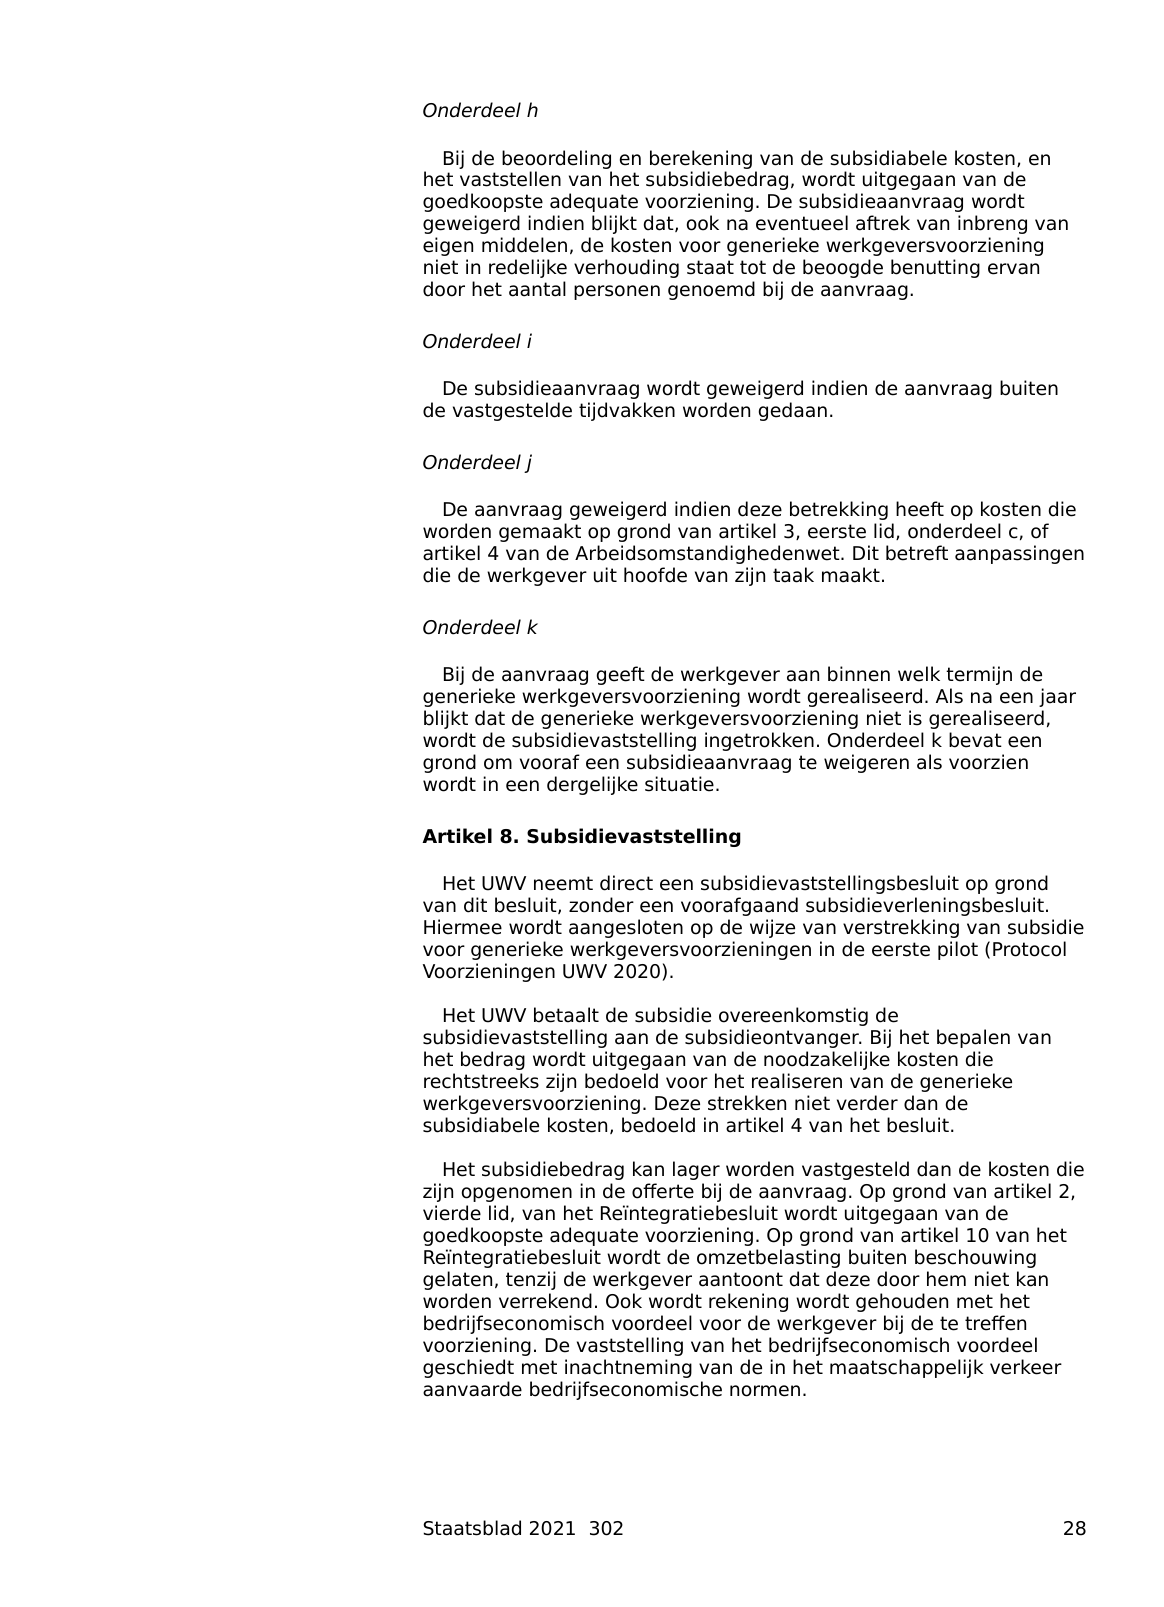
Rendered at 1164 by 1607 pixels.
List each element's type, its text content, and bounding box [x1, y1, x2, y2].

text Het UWV betaalt de subsidie overeenkomstig de subsidievaststelling aan de subsidieontvanger. Bij het bepalen van het bedrag wordt uitgegaan van de noodzakelijke kosten die rechtstreeks zijn bedoeld voor het realiseren van de generieke werkgeversvoorziening. Deze strekken niet verder dan de subsidiabele kosten, bedoeld in artikel 4 van het besluit. [422, 1005, 1087, 1137]
subtitle Onderdeel j [422, 452, 1087, 474]
subtitle Onderdeel k [422, 617, 1087, 639]
text Bij de beoordeling en berekening van de subsidiabele kosten, en het vaststellen van het subsidiebedrag, wordt uitgegaan van de goedkoopste adequate voorziening. De subsidieaanvraag wordt geweigerd indien blijkt dat, ook na eventueel aftrek van inbreng van eigen middelen, de kosten voor generieke werkgeversvoorziening niet in redelijke verhouding staat tot de beoogde benutting ervan door het aantal personen genoemd bij de aanvraag. [422, 147, 1087, 301]
text Het subsidiebedrag kan lager worden vastgesteld dan de kosten die zijn opgenomen in de offerte bij de aanvraag. Op grond van artikel 2, vierde lid, van het Reïntegratiebesluit wordt uitgegaan van de goedkoopste adequate voorziening. Op grond van artikel 10 van het Reïntegratiebesluit wordt de omzetbelasting buiten beschouwing gelaten, tenzij de werkgever aantoont dat deze door hem niet kan worden verrekend. Ook wordt rekening wordt gehouden met het bedrijfseconomisch voordeel voor de werkgever bij de te treffen voorziening. De vaststelling van het bedrijfseconomisch voordeel geschiedt met inachtneming van de in het maatschappelijk verkeer aanvaarde bedrijfseconomische normen. [422, 1159, 1087, 1401]
subtitle Onderdeel h [422, 100, 1087, 122]
text Het UWV neemt direct een subsidievaststellingsbesluit op grond van dit besluit, zonder een voorafgaand subsidieverleningsbesluit. Hiermee wordt aangesloten op de wijze van verstrekking van subsidie voor generieke werkgeversvoorzieningen in de eerste pilot (Protocol Voorzieningen UWV 2020). [422, 873, 1087, 983]
text De aanvraag geweigerd indien deze betrekking heeft op kosten die worden gemaakt op grond van artikel 3, eerste lid, onderdeel c, of artikel 4 van de Arbeidsomstandighedenwet. Dit betreft aanpassingen die de werkgever uit hoofde van zijn taak maakt. [422, 499, 1087, 587]
subtitle Artikel 8. Subsidievaststelling [422, 826, 1087, 848]
subtitle Onderdeel i [422, 331, 1087, 353]
text Bij de aanvraag geeft de werkgever aan binnen welk termijn de generieke werkgeversvoorziening wordt gerealiseerd. Als na een jaar blijkt dat de generieke werkgeversvoorziening niet is gerealiseerd, wordt de subsidievaststelling ingetrokken. Onderdeel k bevat een grond om vooraf een subsidieaanvraag te weigeren als voorzien wordt in een dergelijke situatie. [422, 664, 1087, 796]
text De subsidieaanvraag wordt geweigerd indien de aanvraag buiten de vastgestelde tijdvakken worden gedaan. [422, 378, 1087, 422]
